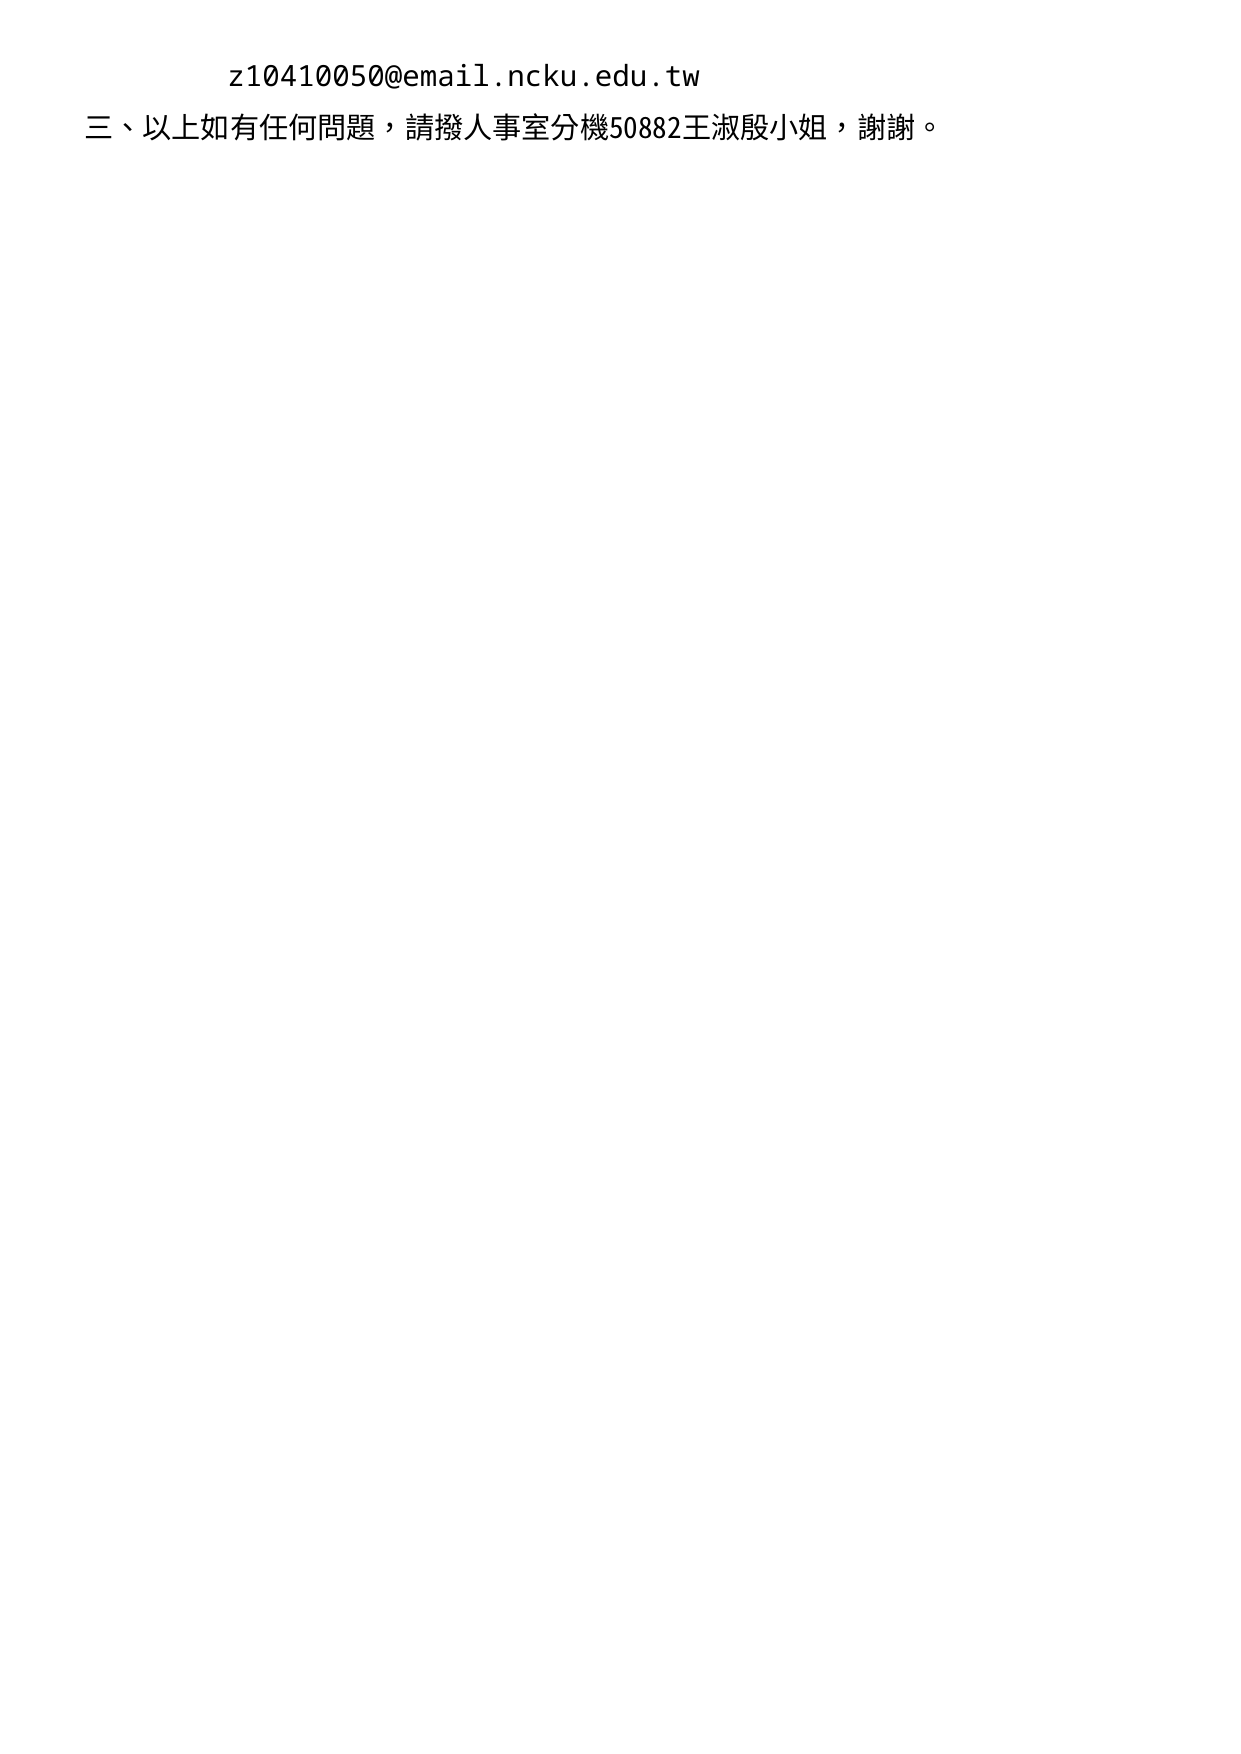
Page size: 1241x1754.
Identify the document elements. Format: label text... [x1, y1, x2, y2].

text 三、以上如有任何問題，請撥人事室分機50882王淑殷小姐，謝謝。 [84, 96, 1107, 148]
text z10410050@email.ncku.edu.tw [153, 44, 1107, 96]
